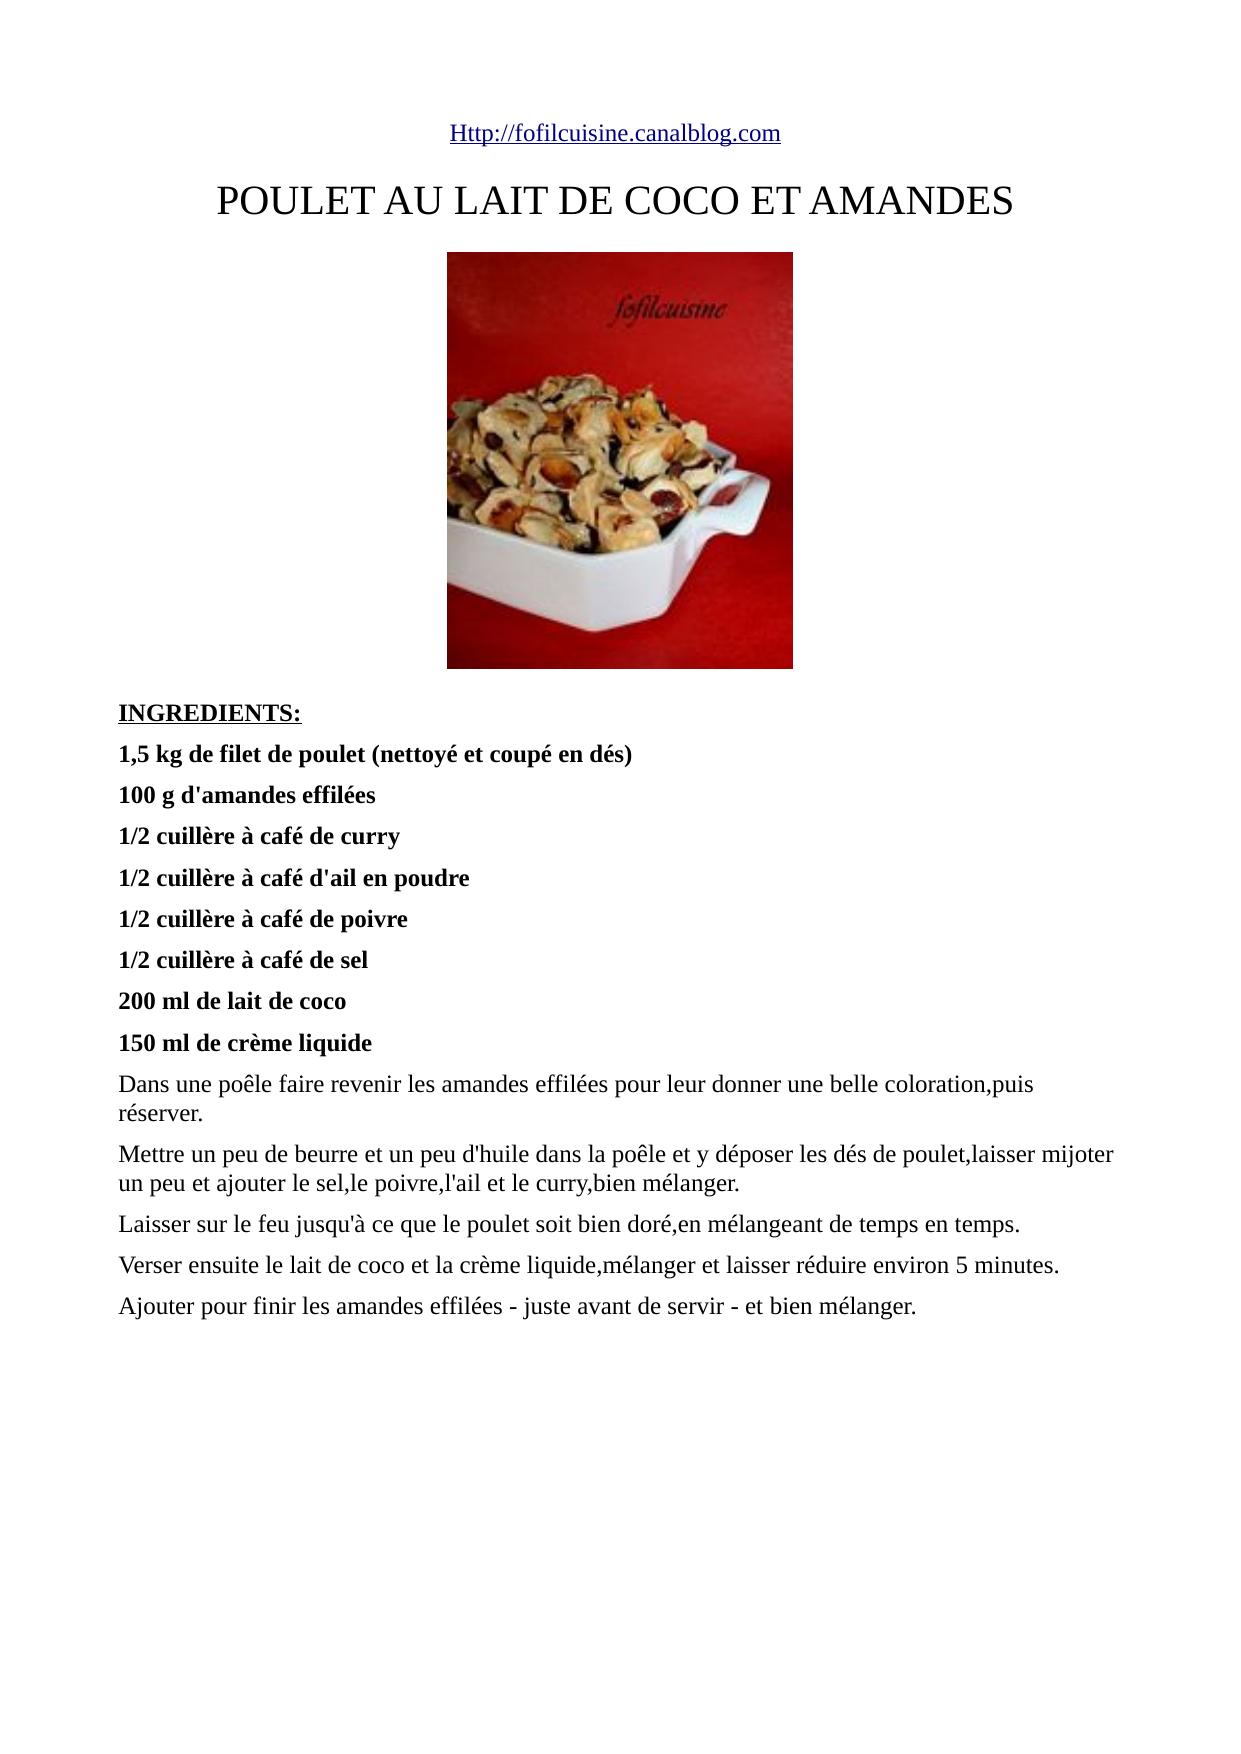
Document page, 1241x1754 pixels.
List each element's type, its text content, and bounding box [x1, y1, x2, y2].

text Mettre un peu de beurre et un peu d'huile dans la poêle et y déposer les dés de poulet,laisser mijoter un peu et ajouter le sel,le poivre,l'ail et le curry,bien mélanger. [118, 1139, 1122, 1196]
text 1/2 cuillère à café de curry [118, 821, 1122, 850]
text Dans une poêle faire revenir les amandes effilées pour leur donner une belle coloration,puis réserver. [118, 1069, 1122, 1126]
text 200 ml de lait de coco [118, 986, 1122, 1015]
text Verser ensuite le lait de coco et la crème liquide,mélanger et laisser réduire environ 5 minutes. [118, 1250, 1122, 1279]
text Http://fofilcuisine.canalblog.com [118, 118, 1122, 147]
text POULET AU LAIT DE COCO ET AMANDES [118, 176, 1122, 223]
text 1,5 kg de filet de poulet (nettoyé et coupé en dés) [118, 739, 1122, 768]
text 1/2 cuillère à café d'ail en poudre [118, 863, 1122, 891]
text 150 ml de crème liquide [118, 1028, 1122, 1056]
text 100 g d'amandes effilées [118, 780, 1122, 809]
picture [447, 252, 793, 669]
text INGREDIENTS: [118, 698, 1122, 726]
text Laisser sur le feu jusqu'à ce que le poulet soit bien doré,en mélangeant de temps en temps. [118, 1209, 1122, 1238]
text 1/2 cuillère à café de sel [118, 945, 1122, 974]
text 1/2 cuillère à café de poivre [118, 904, 1122, 933]
text Ajouter pour finir les amandes effilées - juste avant de servir - et bien mélanger. [118, 1291, 1122, 1320]
